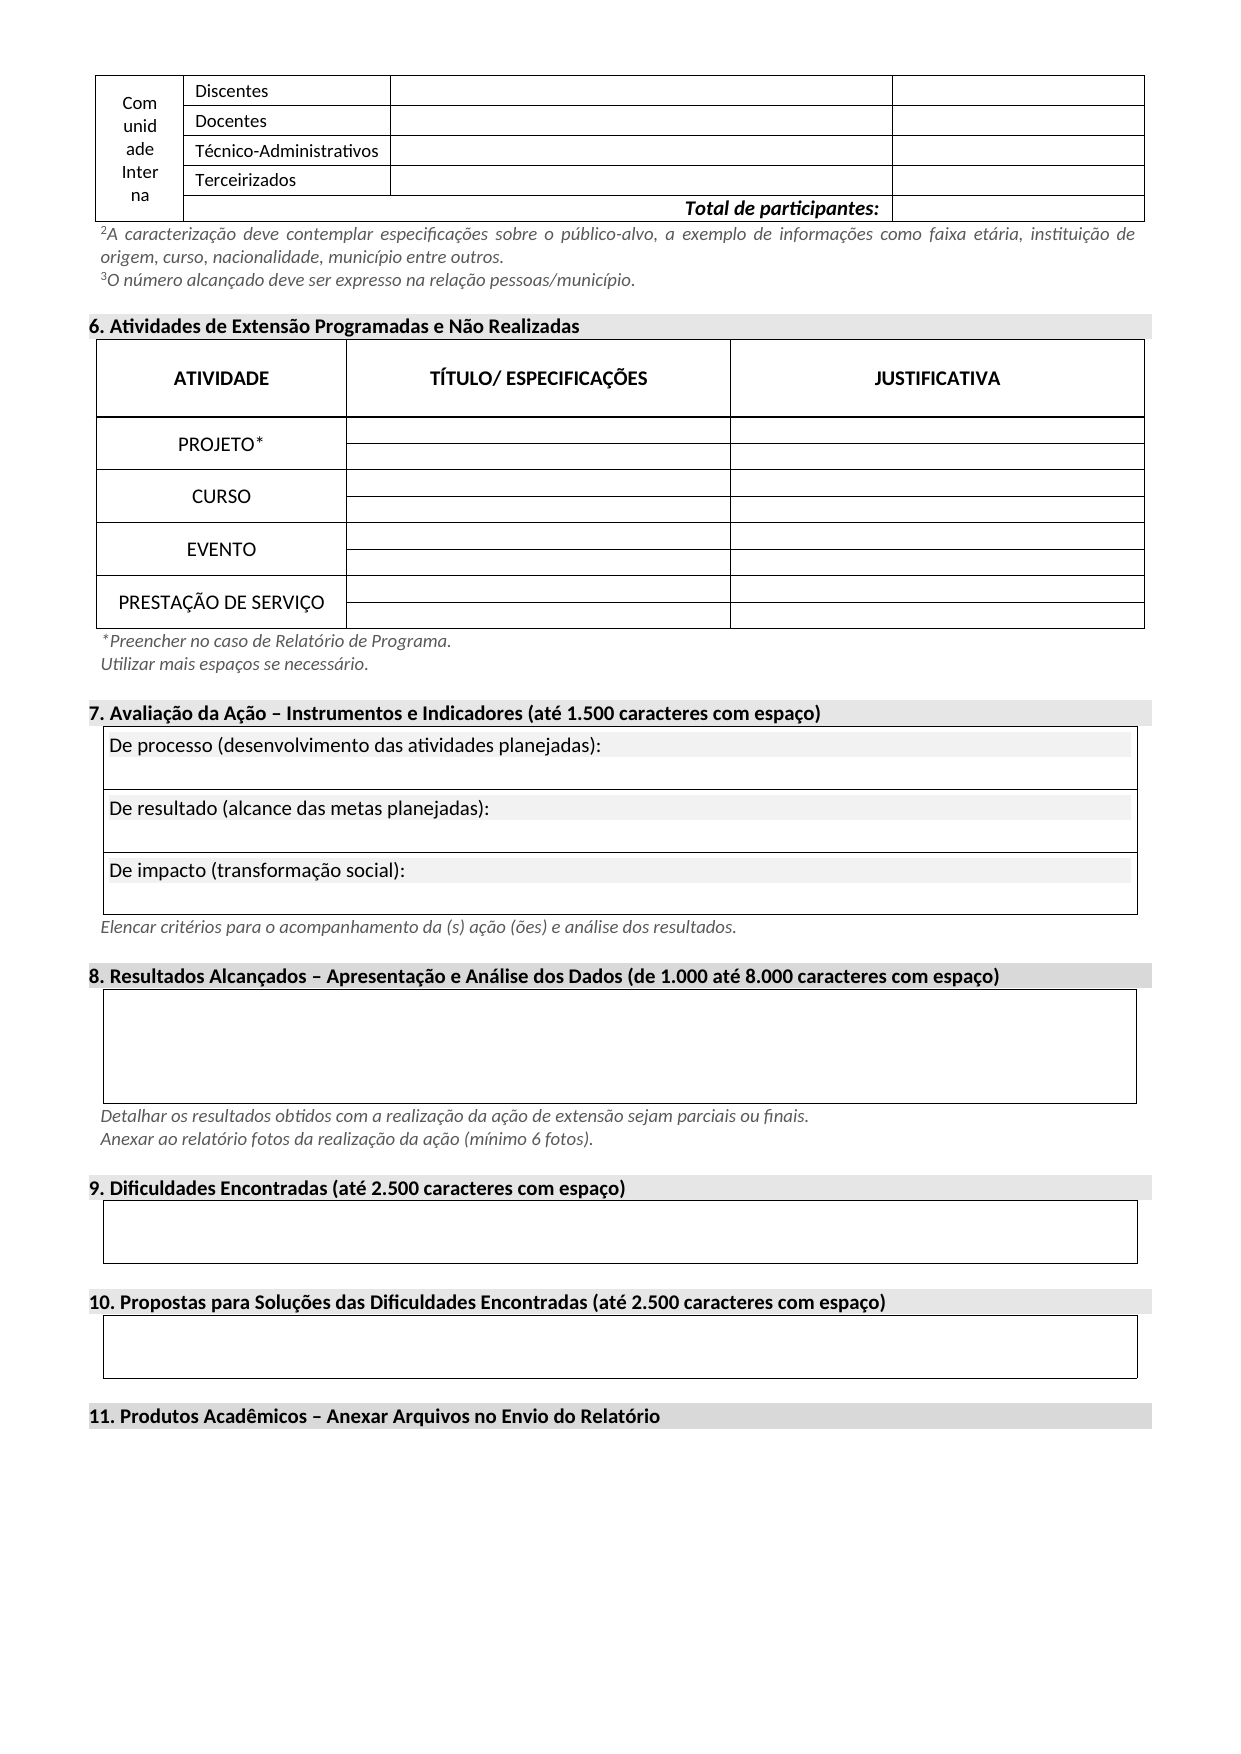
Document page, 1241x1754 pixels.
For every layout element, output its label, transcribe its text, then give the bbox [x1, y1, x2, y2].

table_cell [731, 470, 1144, 496]
table_cell PROJETO* [97, 418, 346, 469]
table_cell [731, 550, 1144, 575]
text 8. Resultados Alcançados – Apresentação e Análise dos Dados (de 1.000 até 8.000 caracteres com espaço) [89, 963, 1152, 988]
table_header TÍTULO/ ESPECIFICAÇÕES [347, 340, 730, 416]
table_cell [731, 576, 1144, 602]
table_cell [391, 136, 892, 165]
table_cell [893, 76, 1144, 105]
text *Preencher no caso de Relatório de Programa. [100, 629, 1140, 652]
table_cell [731, 603, 1144, 628]
table_cell [347, 418, 730, 443]
table_cell [347, 523, 730, 549]
table_cell [731, 497, 1144, 522]
table_cell PRESTAÇÃO DE SERVIÇO [97, 576, 346, 628]
table_cell [893, 136, 1144, 165]
text Elencar critérios para o acompanhamento da (s) ação (ões) e análise dos resultados. [100, 915, 1140, 938]
text 11. Produtos Acadêmicos – Anexar Arquivos no Envio do Relatório [89, 1403, 1152, 1429]
table_cell [731, 523, 1144, 549]
table_cell De impacto (transformação social): [104, 853, 1137, 914]
table_cell [347, 550, 730, 575]
table_cell Docentes [184, 106, 390, 135]
table_cell Terceirizados [184, 166, 390, 194]
text 2A caracterização deve contemplar especificações sobre o público-alvo, a exemplo de informações como faixa etária, instituição de origem, curso, nacionalidade, município entre outros. [100, 222, 1140, 268]
table_cell [347, 444, 730, 469]
table_cell [893, 166, 1144, 194]
text Utilizar mais espaços se necessário. [100, 652, 1140, 675]
text 7. Avaliação da Ação – Instrumentos e Indicadores (até 1.500 caracteres com espaço) [89, 700, 1152, 726]
text 9. Dificuldades Encontradas (até 2.500 caracteres com espaço) [89, 1175, 1152, 1200]
table_header [104, 990, 1136, 1103]
table_cell [893, 196, 1144, 221]
table_header ATIVIDADE [97, 340, 346, 416]
table_cell EVENTO [97, 523, 346, 575]
table_cell Discentes [184, 76, 390, 105]
table_cell Técnico-Administrativos [184, 136, 390, 165]
table_cell [893, 106, 1144, 135]
table_header JUSTIFICATIVA [731, 340, 1144, 416]
table_cell [391, 76, 892, 105]
table_cell De resultado (alcance das metas planejadas): [104, 790, 1137, 851]
table_header De processo (desenvolvimento das atividades planejadas): [104, 727, 1137, 789]
table_cell [347, 576, 730, 602]
table_cell CURSO [97, 470, 346, 522]
table_cell [391, 106, 892, 135]
table_cell Total de participantes: [184, 196, 892, 221]
text Anexar ao relatório fotos da realização da ação (mínimo 6 fotos). [100, 1127, 1140, 1149]
table_header [104, 1316, 1137, 1377]
table_cell [391, 166, 892, 194]
table_cell [347, 497, 730, 522]
text 6. Atividades de Extensão Programadas e Não Realizadas [89, 314, 1152, 339]
table_cell [347, 603, 730, 628]
table_cell Comunidade Interna [96, 76, 183, 221]
table_cell [731, 444, 1144, 469]
text Detalhar os resultados obtidos com a realização da ação de extensão sejam parciais ou finais. [100, 1104, 1140, 1127]
table_cell [347, 470, 730, 496]
table_header [104, 1201, 1137, 1263]
text 10. Propostas para Soluções das Dificuldades Encontradas (até 2.500 caracteres com espaço) [89, 1289, 1152, 1314]
table_cell [731, 418, 1144, 443]
text 3O número alcançado deve ser expresso na relação pessoas/município. [100, 268, 1140, 291]
